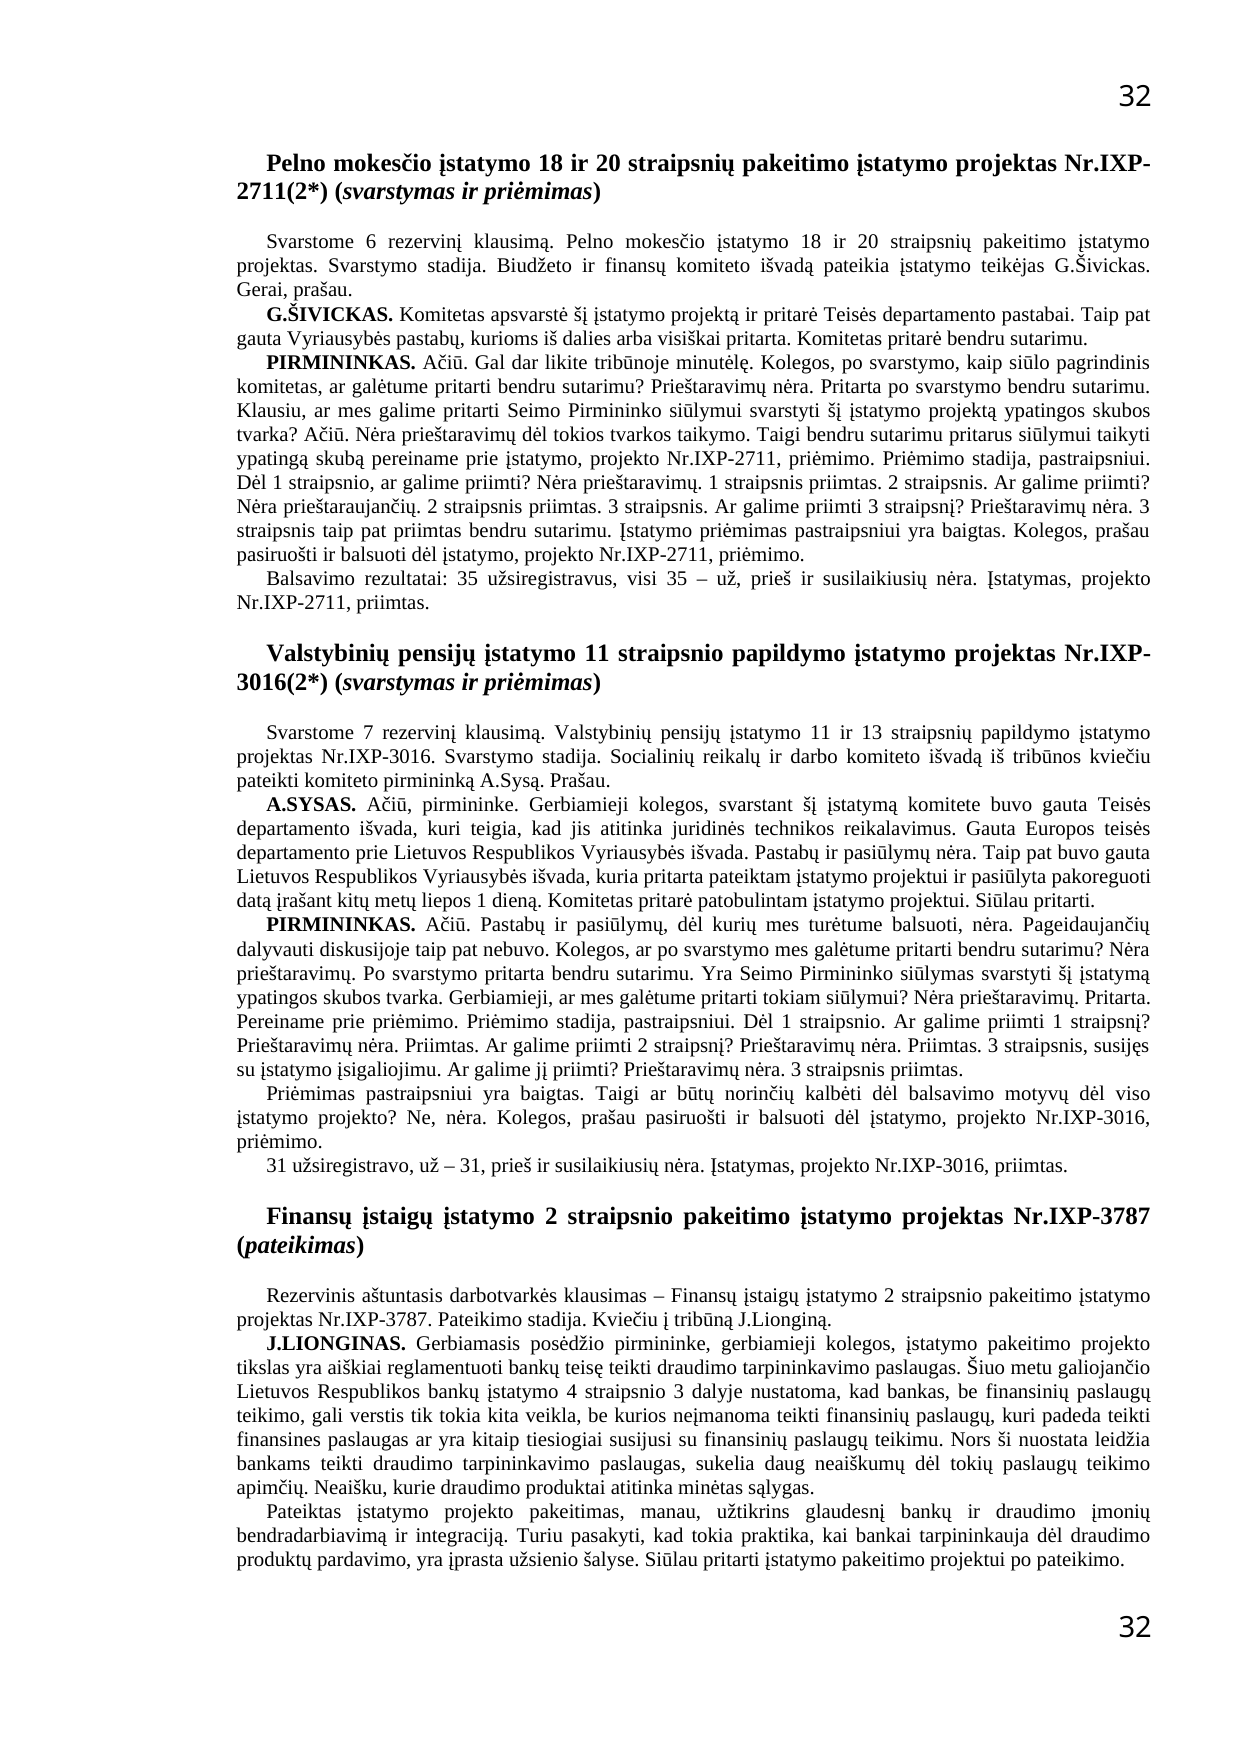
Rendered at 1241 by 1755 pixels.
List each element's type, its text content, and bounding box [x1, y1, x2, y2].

text Finansų įstaigų įstatymo 2 straipsnio pakeitimo įstatymo projektas Nr.IXP-3787 (pateikimas) [236, 1201, 1152, 1259]
text Priėmimas pastraipsniui yra baigtas. Taigi ar būtų norinčių kalbėti dėl balsavimo motyvų dėl viso įstatymo projekto? Ne, nėra. Kolegos, prašau pasiruošti ir balsuoti dėl įstatymo, projekto Nr.IXP-3016, priėmimo. [236, 1081, 1152, 1153]
text PIRMININKAS. Ačiū. Gal dar likite tribūnoje minutėlę. Kolegos, po svarstymo, kaip siūlo pagrindinis komitetas, ar galėtume pritarti bendru sutarimu? Prieštaravimų nėra. Pritarta po svarstymo bendru sutarimu. Klausiu, ar mes galime pritarti Seimo Pirmininko siūlymui svarstyti šį įstatymo projektą ypatingos skubos tvarka? Ačiū. Nėra prieštaravimų dėl tokios tvarkos taikymo. Taigi bendru sutarimu pritarus siūlymui taikyti ypatingą skubą pereiname prie įstatymo, projekto Nr.IXP-2711, priėmimo. Priėmimo stadija, pastraipsniui. Dėl 1 straipsnio, ar galime priimti? Nėra prieštaravimų. 1 straipsnis priimtas. 2 straipsnis. Ar galime priimti? Nėra prieštaraujančių. 2 straipsnis priimtas. 3 straipsnis. Ar galime priimti 3 straipsnį? Prieštaravimų nėra. 3 straipsnis taip pat priimtas bendru sutarimu. Įstatymo priėmimas pastraipsniui yra baigtas. Kolegos, prašau pasiruošti ir balsuoti dėl įstatymo, projekto Nr.IXP-2711, priėmimo. [236, 349, 1152, 566]
text G.ŠIVICKAS. Komitetas apsvarstė šį įstatymo projektą ir pritarė Teisės departamento pastabai. Taip pat gauta Vyriausybės pastabų, kurioms iš dalies arba visiškai pritarta. Komitetas pritarė bendru sutarimu. [236, 301, 1152, 349]
text Balsavimo rezultatai: 35 užsiregistravus, visi 35 – už, prieš ir susilaikiusių nėra. Įstatymas, projekto Nr.IXP-2711, priimtas. [236, 566, 1152, 614]
text Pelno mokesčio įstatymo 18 ir 20 straipsnių pakeitimo įstatymo projektas Nr.IXP-2711(2*) (svarstymas ir priėmimas) [236, 148, 1152, 205]
text Svarstome 7 rezervinį klausimą. Valstybinių pensijų įstatymo 11 ir 13 straipsnių papildymo įstatymo projektas Nr.IXP-3016. Svarstymo stadija. Socialinių reikalų ir darbo komiteto išvadą iš tribūnos kviečiu pateikti komiteto pirmininką A.Sysą. Prašau. [236, 720, 1152, 792]
text Svarstome 6 rezervinį klausimą. Pelno mokesčio įstatymo 18 ir 20 straipsnių pakeitimo įstatymo projektas. Svarstymo stadija. Biudžeto ir finansų komiteto išvadą pateikia įstatymo teikėjas G.Šivickas. Gerai, prašau. [236, 229, 1152, 301]
text J.LIONGINAS. Gerbiamasis posėdžio pirmininke, gerbiamieji kolegos, įstatymo pakeitimo projekto tikslas yra aiškiai reglamentuoti bankų teisę teikti draudimo tarpininkavimo paslaugas. Šiuo metu galiojančio Lietuvos Respublikos bankų įstatymo 4 straipsnio 3 dalyje nustatoma, kad bankas, be finansinių paslaugų teikimo, gali verstis tik tokia kita veikla, be kurios neįmanoma teikti finansinių paslaugų, kuri padeda teikti finansines paslaugas ar yra kitaip tiesiogiai susijusi su finansinių paslaugų teikimu. Nors ši nuostata leidžia bankams teikti draudimo tarpininkavimo paslaugas, sukelia daug neaiškumų dėl tokių paslaugų teikimo apimčių. Neaišku, kurie draudimo produktai atitinka minėtas sąlygas. [236, 1331, 1152, 1499]
text Rezervinis aštuntasis darbotvarkės klausimas – Finansų įstaigų įstatymo 2 straipsnio pakeitimo įstatymo projektas Nr.IXP-3787. Pateikimo stadija. Kviečiu į tribūną J.Lionginą. [236, 1283, 1152, 1331]
text Valstybinių pensijų įstatymo 11 straipsnio papildymo įstatymo projektas Nr.IXP-3016(2*) (svarstymas ir priėmimas) [236, 638, 1152, 696]
text PIRMININKAS. Ačiū. Pastabų ir pasiūlymų, dėl kurių mes turėtume balsuoti, nėra. Pageidaujančių dalyvauti diskusijoje taip pat nebuvo. Kolegos, ar po svarstymo mes galėtume pritarti bendru sutarimu? Nėra prieštaravimų. Po svarstymo pritarta bendru sutarimu. Yra Seimo Pirmininko siūlymas svarstyti šį įstatymą ypatingos skubos tvarka. Gerbiamieji, ar mes galėtume pritarti tokiam siūlymui? Nėra prieštaravimų. Pritarta. Pereiname prie priėmimo. Priėmimo stadija, pastraipsniui. Dėl 1 straipsnio. Ar galime priimti 1 straipsnį? Prieštaravimų nėra. Priimtas. Ar galime priimti 2 straipsnį? Prieštaravimų nėra. Priimtas. 3 straipsnis, susijęs su įstatymo įsigaliojimu. Ar galime jį priimti? Prieštaravimų nėra. 3 straipsnis priimtas. [236, 912, 1152, 1081]
text A.SYSAS. Ačiū, pirmininke. Gerbiamieji kolegos, svarstant šį įstatymą komitete buvo gauta Teisės departamento išvada, kuri teigia, kad jis atitinka juridinės technikos reikalavimus. Gauta Europos teisės departamento prie Lietuvos Respublikos Vyriausybės išvada. Pastabų ir pasiūlymų nėra. Taip pat buvo gauta Lietuvos Respublikos Vyriausybės išvada, kuria pritarta pateiktam įstatymo projektui ir pasiūlyta pakoreguoti datą įrašant kitų metų liepos 1 dieną. Komitetas pritarė patobulintam įstatymo projektui. Siūlau pritarti. [236, 792, 1152, 912]
text 31 užsiregistravo, už – 31, prieš ir susilaikiusių nėra. Įstatymas, projekto Nr.IXP-3016, priimtas. [236, 1153, 1152, 1177]
text Pateiktas įstatymo projekto pakeitimas, manau, užtikrins glaudesnį bankų ir draudimo įmonių bendradarbiavimą ir integraciją. Turiu pasakyti, kad tokia praktika, kai bankai tarpininkauja dėl draudimo produktų pardavimo, yra įprasta užsienio šalyse. Siūlau pritarti įstatymo pakeitimo projektui po pateikimo. [236, 1499, 1152, 1571]
